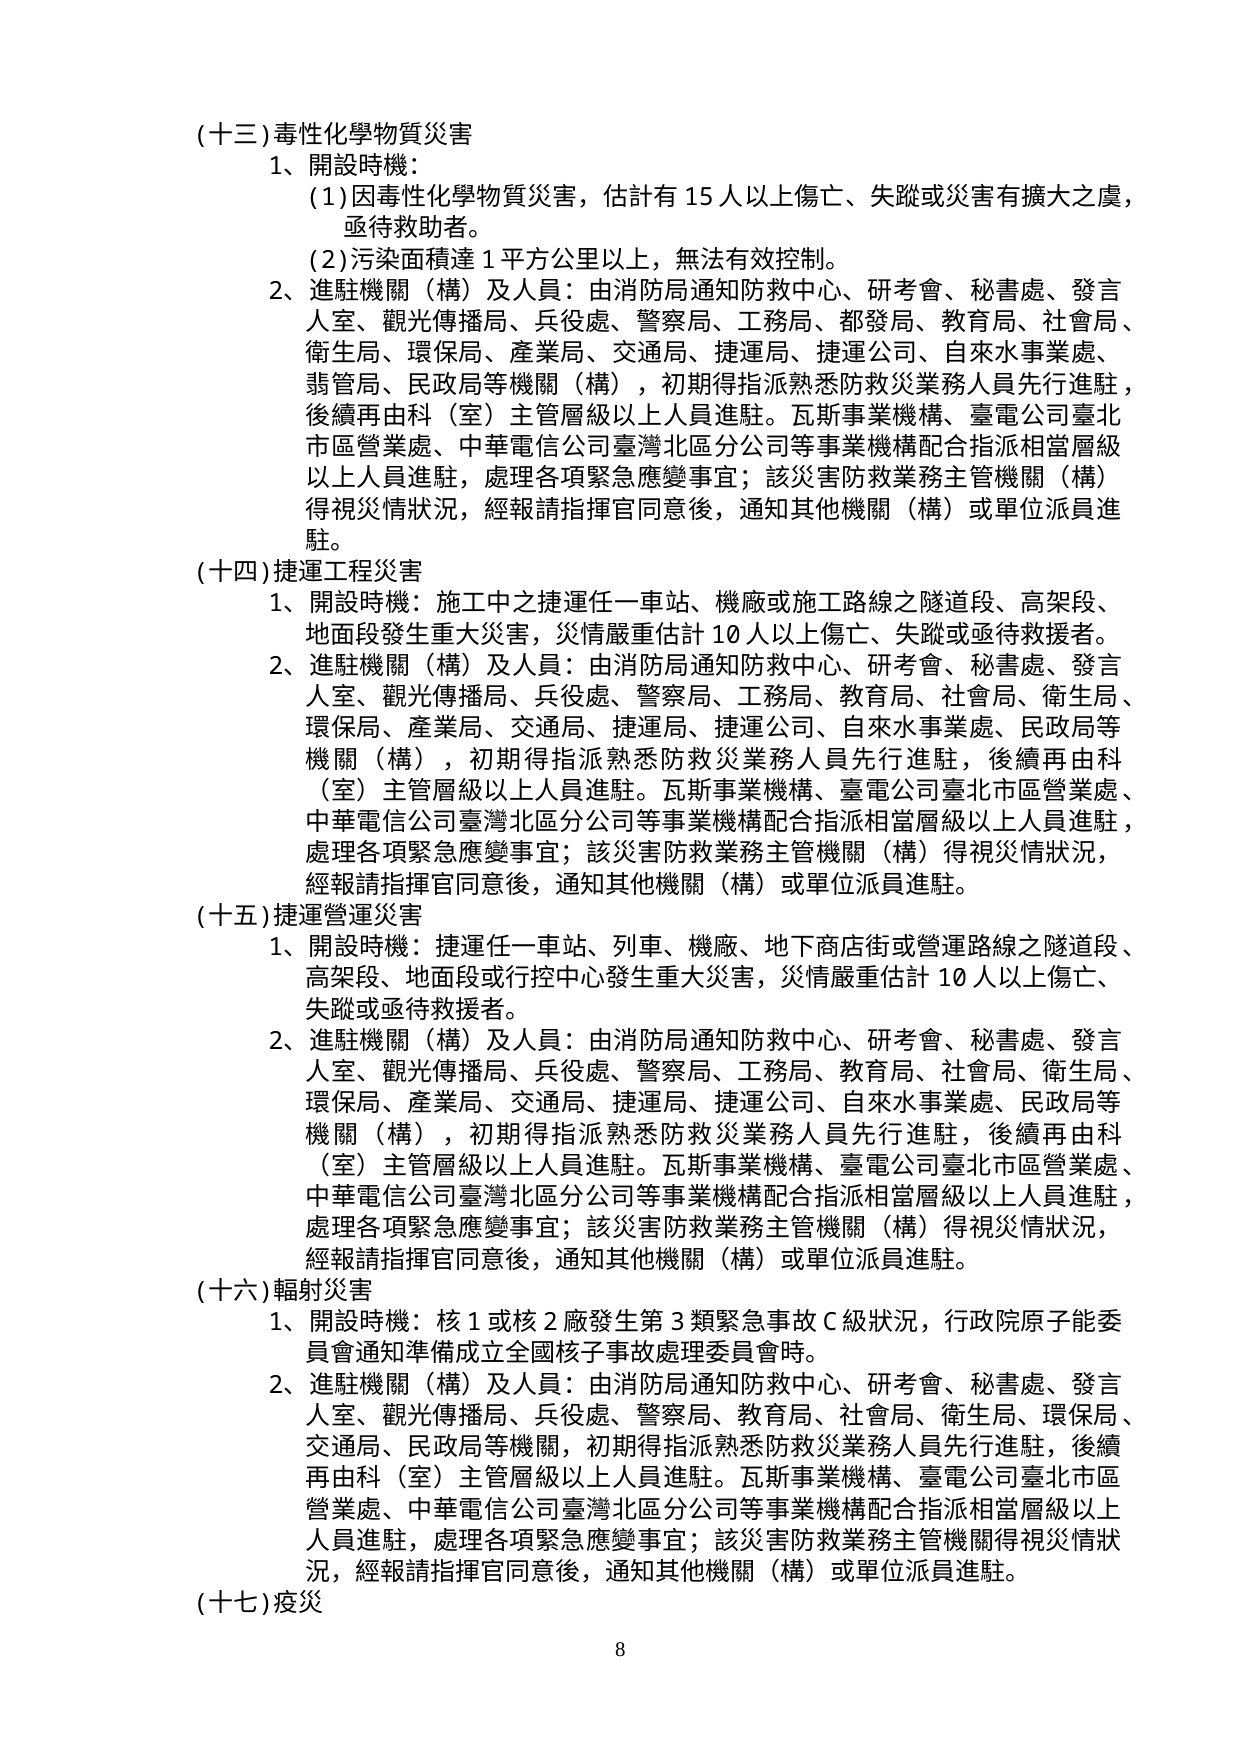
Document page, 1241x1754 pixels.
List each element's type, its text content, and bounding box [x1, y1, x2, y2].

text 1、開設時機：施工中之捷運任一車站、機廠或施工路線之隧道段、高架段、地面段發生重大災害，災情嚴重估計10人以上傷亡、失蹤或亟待救援者。 [268, 587, 1122, 649]
text 1、開設時機：核1或核2廠發生第3類緊急事故C級狀況，行政院原子能委員會通知準備成立全國核子事故處理委員會時。 [268, 1306, 1122, 1368]
text 1、開設時機： [268, 149, 1122, 181]
text 1、開設時機：捷運任一車站、列車、機廠、地下商店街或營運路線之隧道段、高架段、地面段或行控中心發生重大災害，災情嚴重估計10人以上傷亡、失蹤或亟待救援者。 [268, 931, 1122, 1024]
text 2、進駐機關（構）及人員：由消防局通知防救中心、研考會、秘書處、發言人室、觀光傳播局、兵役處、警察局、教育局、社會局、衛生局、環保局、交通局、民政局等機關，初期得指派熟悉防救災業務人員先行進駐，後續再由科（室）主管層級以上人員進駐。瓦斯事業機構、臺電公司臺北市區營業處、中華電信公司臺灣北區分公司等事業機構配合指派相當層級以上人員進駐，處理各項緊急應變事宜；該災害防救業務主管機關得視災情狀況，經報請指揮官同意後，通知其他機關（構）或單位派員進駐。 [268, 1368, 1122, 1587]
text (十七)疫災 [118, 1587, 1122, 1618]
text 2、進駐機關（構）及人員：由消防局通知防救中心、研考會、秘書處、發言人室、觀光傳播局、兵役處、警察局、工務局、教育局、社會局、衛生局、環保局、產業局、交通局、捷運局、捷運公司、自來水事業處、民政局等機關（構），初期得指派熟悉防救災業務人員先行進駐，後續再由科（室）主管層級以上人員進駐。瓦斯事業機構、臺電公司臺北市區營業處、中華電信公司臺灣北區分公司等事業機構配合指派相當層級以上人員進駐，處理各項緊急應變事宜；該災害防救業務主管機關（構）得視災情狀況，經報請指揮官同意後，通知其他機關（構）或單位派員進駐。 [268, 1024, 1122, 1274]
text (十五)捷運營運災害 [118, 899, 1122, 931]
text (十三)毒性化學物質災害 [118, 118, 1122, 149]
text (2)污染面積達1平方公里以上，無法有效控制。 [306, 243, 1122, 274]
text 2、進駐機關（構）及人員：由消防局通知防救中心、研考會、秘書處、發言人室、觀光傳播局、兵役處、警察局、工務局、都發局、教育局、社會局、衛生局、環保局、產業局、交通局、捷運局、捷運公司、自來水事業處、翡管局、民政局等機關（構），初期得指派熟悉防救災業務人員先行進駐，後續再由科（室）主管層級以上人員進駐。瓦斯事業機構、臺電公司臺北市區營業處、中華電信公司臺灣北區分公司等事業機構配合指派相當層級以上人員進駐，處理各項緊急應變事宜；該災害防救業務主管機關（構）得視災情狀況，經報請指揮官同意後，通知其他機關（構）或單位派員進駐。 [268, 274, 1122, 556]
text (十四)捷運工程災害 [118, 556, 1122, 587]
text 2、進駐機關（構）及人員：由消防局通知防救中心、研考會、秘書處、發言人室、觀光傳播局、兵役處、警察局、工務局、教育局、社會局、衛生局、環保局、產業局、交通局、捷運局、捷運公司、自來水事業處、民政局等機關（構），初期得指派熟悉防救災業務人員先行進駐，後續再由科（室）主管層級以上人員進駐。瓦斯事業機構、臺電公司臺北市區營業處、中華電信公司臺灣北區分公司等事業機構配合指派相當層級以上人員進駐，處理各項緊急應變事宜；該災害防救業務主管機關（構）得視災情狀況，經報請指揮官同意後，通知其他機關（構）或單位派員進駐。 [268, 649, 1122, 899]
text (十六)輻射災害 [118, 1274, 1122, 1306]
text (1)因毒性化學物質災害，估計有15人以上傷亡、失蹤或災害有擴大之虞，亟待救助者。 [306, 181, 1122, 243]
